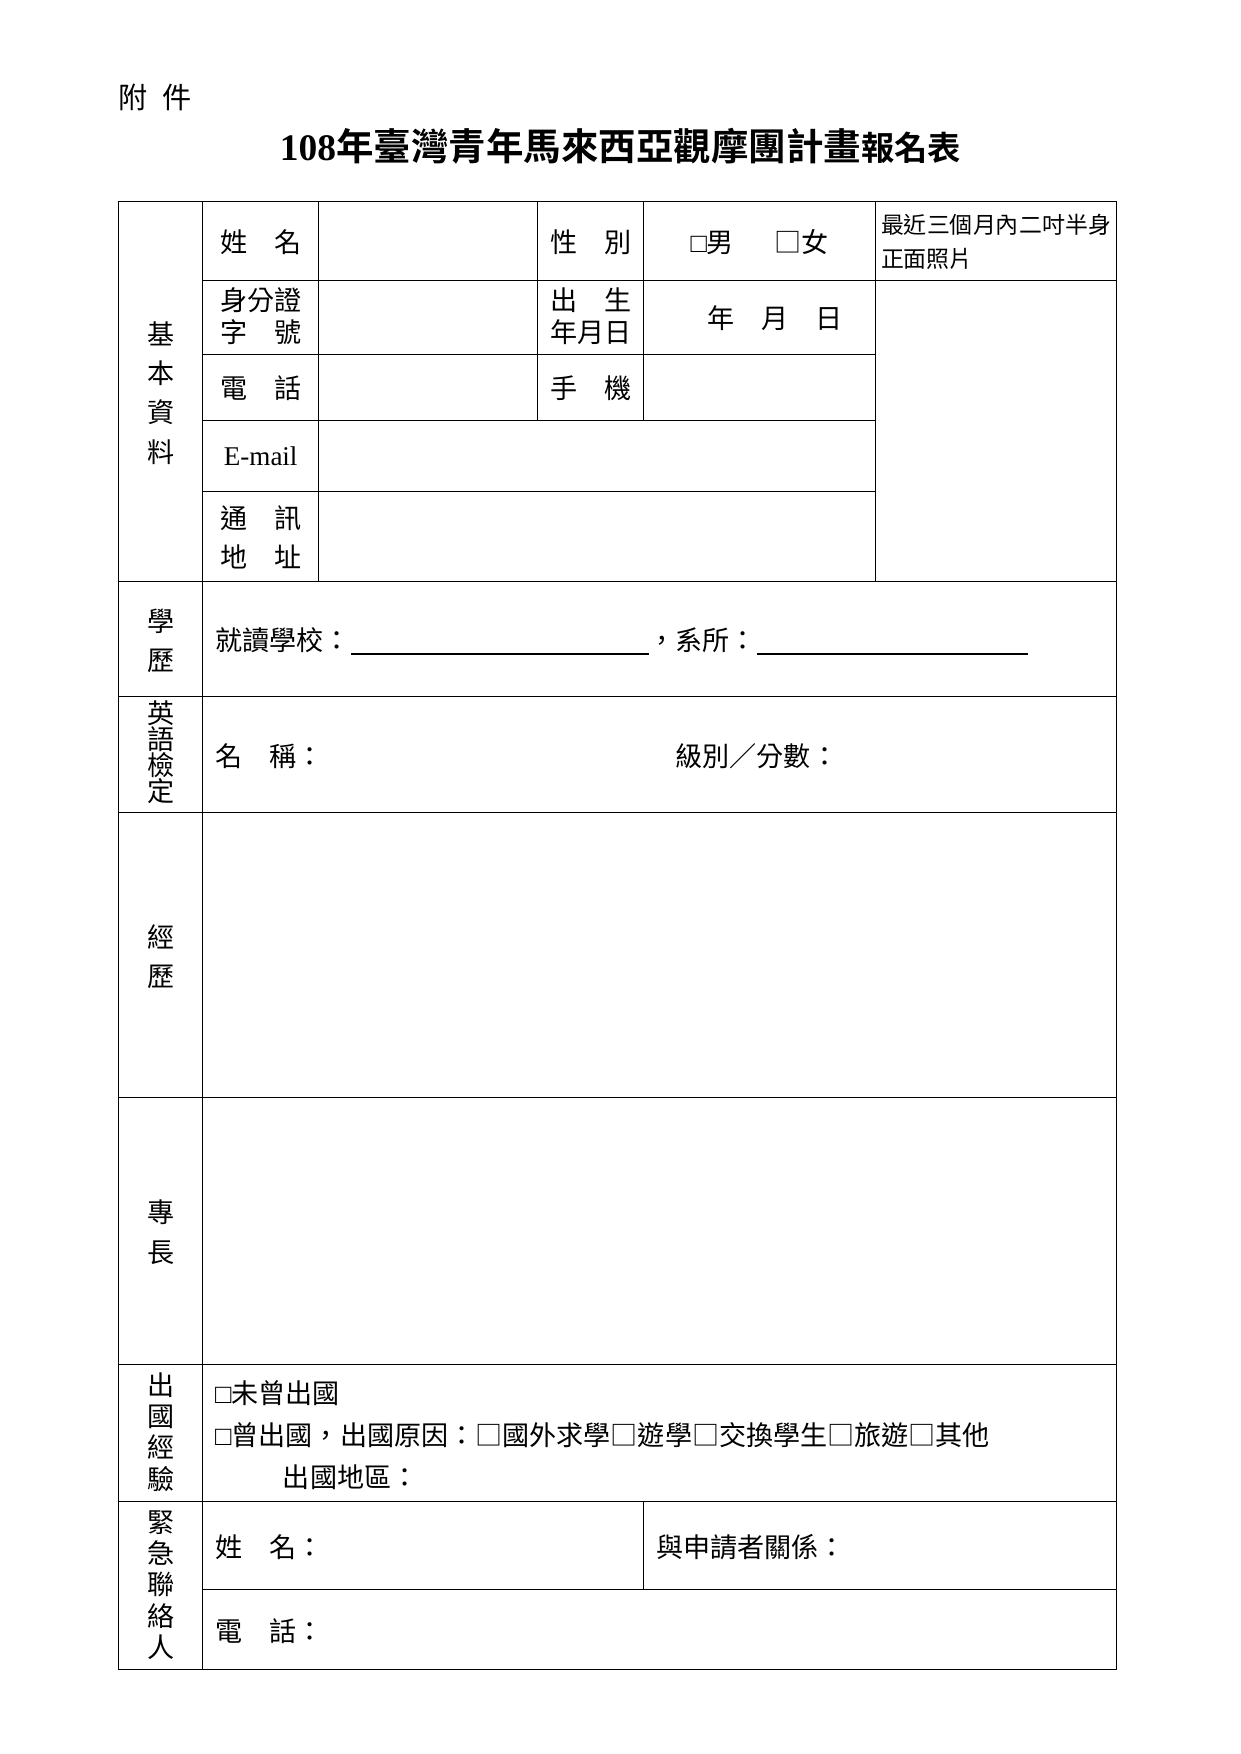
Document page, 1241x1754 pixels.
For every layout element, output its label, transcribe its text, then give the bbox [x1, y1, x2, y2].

table_cell [876, 281, 1116, 581]
table_header [319, 202, 537, 279]
table_cell 通 訊 地 址 [203, 492, 318, 581]
table_cell 緊 急 聯 絡 人 [119, 1502, 202, 1669]
table_cell E-mail [203, 421, 318, 491]
table_cell [203, 813, 1116, 1097]
table_cell □未曾出國 □曾出國，出國原因：□國外求學□遊學□交換學生□旅遊□其他 出國地區： [203, 1365, 1116, 1501]
table_cell [203, 1098, 1116, 1364]
table_header 姓 名 [203, 202, 318, 279]
table_cell [319, 281, 537, 354]
table_cell [319, 355, 537, 420]
table_header 性 別 [538, 202, 643, 279]
table_cell 姓 名： [203, 1502, 643, 1589]
table_header 最近三個月內二吋半身正面照片 [876, 202, 1116, 279]
table_cell 身分證 字 號 [203, 281, 318, 354]
table_cell 出 國 經 驗 [119, 1365, 202, 1501]
table_cell 電 話 [203, 355, 318, 420]
table_cell 就讀學校： ，系所： [203, 582, 1116, 696]
table_header 基 本 資 料 [119, 202, 202, 581]
table_cell 英 語 檢 定 [119, 697, 202, 812]
table_cell 學 歷 [119, 582, 202, 696]
table_cell [319, 421, 875, 491]
text 108年臺灣青年馬來西亞觀摩團計畫報名表 [118, 117, 1122, 172]
table_cell 與申請者關係： [644, 1502, 1116, 1589]
table_cell 年 月 日 [644, 281, 875, 354]
table_cell 電 話： [203, 1590, 1116, 1669]
table_header □男 □女 [644, 202, 875, 279]
table_cell 手 機 [538, 355, 643, 420]
table_cell 名 稱： 級別／分數： [203, 697, 1116, 812]
table_cell 經 歷 [119, 813, 202, 1097]
table_cell 出 生 年月日 [538, 281, 643, 354]
table_cell 專 長 [119, 1098, 202, 1364]
table_cell [644, 355, 875, 420]
table_cell [319, 492, 875, 581]
